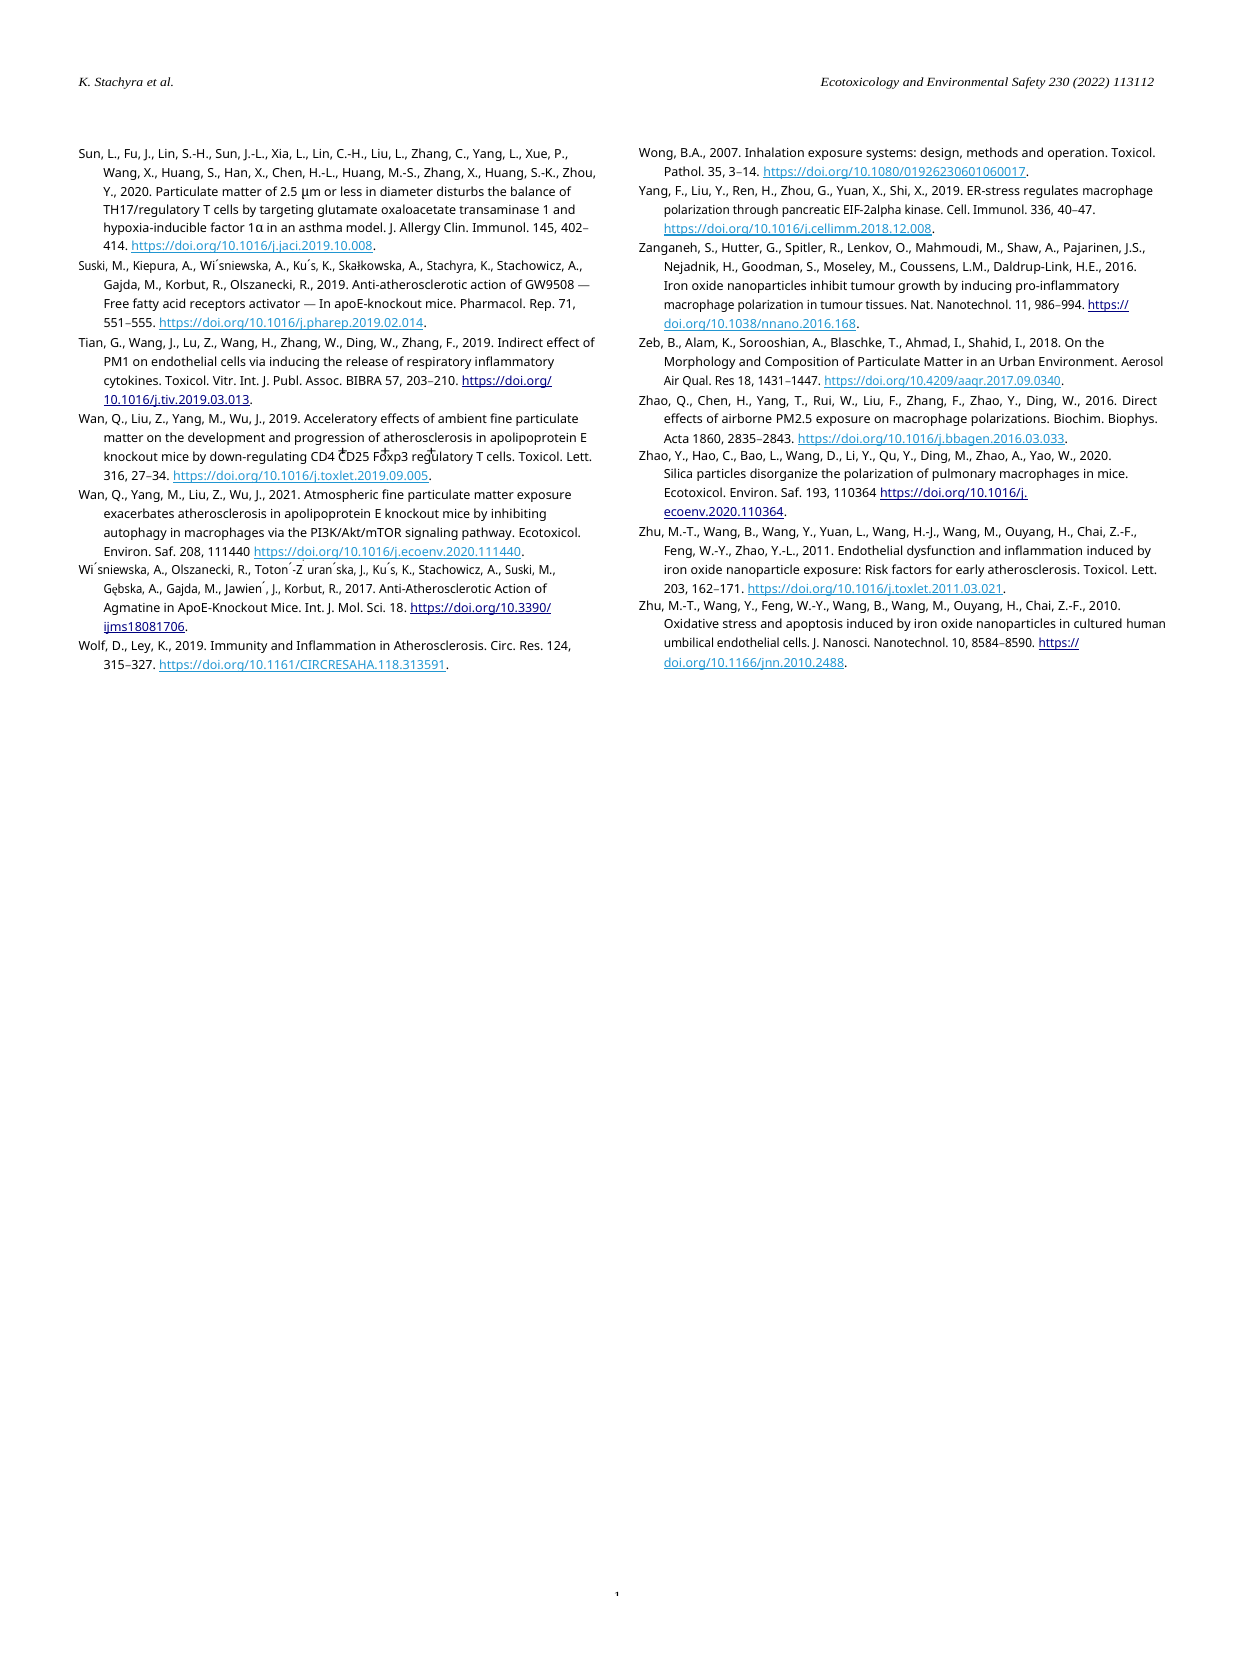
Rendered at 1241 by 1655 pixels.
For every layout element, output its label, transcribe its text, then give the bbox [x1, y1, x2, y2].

text Wang, X., Huang, S., Han, X., Chen, H.-L., Huang, M.-S., Zhang, X., Huang, S.-K., Zhou, Y., 2020. Particulate matter of 2.5 μm or less in diameter disturbs the balance of TH17/regulatory T cells by targeting glutamate oxaloacetate transaminase 1 and hypoxia-inducible factor 1α in an asthma model. J. Allergy Clin. Immunol. 145, 402–414. https://doi.org/10.1016/j.jaci.2019.10.008. [103, 164, 598, 254]
text Zhao, Q., Chen, H., Yang, T., Rui, W., Liu, F., Zhang, F., Zhao, Y., Ding, W., 2016. Direct effects of airborne PM2.5 exposure on macrophage polarizations. Biochim. Biophys. Acta 1860, 2835–2843. https://doi.org/10.1016/j.bbagen.2016.03.033. [638, 392, 1158, 447]
text Wong, B.A., 2007. Inhalation exposure systems: design, methods and operation. Toxicol. [639, 144, 1174, 161]
text Wi´sniewska, A., Olszanecki, R., Toton´-Z˙ uran´ska, J., Ku´s, K., Stachowicz, A., Suski, M., [78, 562, 602, 577]
text Zeb, B., Alam, K., Sorooshian, A., Blaschke, T., Ahmad, I., Shahid, I., 2018. On the Morphology and Composition of Particulate Matter in an Urban Environment. Aerosol Air Qual. Res 18, 1431–1447. https://doi.org/10.4209/aaqr.2017.09.0340. [638, 334, 1174, 389]
text Wolf, D., Ley, K., 2019. Immunity and Inflammation in Atherosclerosis. Circ. Res. 124, 315–327. https://doi.org/10.1161/CIRCRESAHA.118.313591. [78, 637, 596, 673]
text Wan, Q., Liu, Z., Yang, M., Wu, J., 2019. Acceleratory effects of ambient fine particulate matter on the development and progression of atherosclerosis in apolipoprotein E knockout mice by down-regulating CD4 CD25 Foxp3 regulatory T cells. Toxicol. Lett. 316, 27–34. https://doi.org/10.1016/j.toxlet.2019.09.005. [78, 410, 598, 484]
text Zhu, M.-T., Wang, B., Wang, Y., Yuan, L., Wang, H.-J., Wang, M., Ouyang, H., Chai, Z.-F., Feng, W.-Y., Zhao, Y.-L., 2011. Endothelial dysfunction and inflammation induced by iron oxide nanoparticle exposure: Risk factors for early atherosclerosis. Toxicol. Lett. 203, 162–171. https://doi.org/10.1016/j.toxlet.2011.03.021. [638, 523, 1163, 597]
text + + + [337, 445, 437, 458]
text Gębska, A., Gajda, M., Jawien´, J., Korbut, R., 2017. Anti-Atherosclerotic Action of Agmatine in ApoE-Knockout Mice. Int. J. Mol. Sci. 18. https://doi.org/10.3390/ ijms18081706. [103, 578, 602, 635]
text Sun, L., Fu, J., Lin, S.-H., Sun, J.-L., Xia, L., Lin, C.-H., Liu, L., Zhang, C., Yang, L., Xue, P., [78, 145, 602, 162]
text Suski, M., Kiepura, A., Wi´sniewska, A., Ku´s, K., Skałkowska, A., Stachyra, K., Stachowicz, A., Gajda, M., Korbut, R., Olszanecki, R., 2019. Anti-atherosclerotic action of GW9508 — Free fatty acid receptors activator — In apoE-knockout mice. Pharmacol. Rep. 71, 551–555. https://doi.org/10.1016/j.pharep.2019.02.014. [78, 256, 598, 331]
text Pathol. 35, 3–14. https://doi.org/10.1080/01926230601060017. [663, 163, 1174, 180]
text Zhao, Y., Hao, C., Bao, L., Wang, D., Li, Y., Qu, Y., Ding, M., Zhao, A., Yao, W., 2020. [639, 449, 1174, 463]
text Oxidative stress and apoptosis induced by iron oxide nanoparticles in cultured human umbilical endothelial cells. J. Nanosci. Nanotechnol. 10, 8584–8590. https:// doi.org/10.1166/jnn.2010.2488. [663, 616, 1174, 671]
text Zanganeh, S., Hutter, G., Spitler, R., Lenkov, O., Mahmoudi, M., Shaw, A., Pajarinen, J.S., Nejadnik, H., Goodman, S., Moseley, M., Coussens, L.M., Daldrup-Link, H.E., 2016. Iron oxide nanoparticles inhibit tumour growth by inducing pro-inflammatory macrophage polarization in tumour tissues. Nat. Nanotechnol. 11, 986–994. https:// doi.org/10.1038/nnano.2016.168. [638, 239, 1159, 332]
text Zhu, M.-T., Wang, Y., Feng, W.-Y., Wang, B., Wang, M., Ouyang, H., Chai, Z.-F., 2010. [639, 599, 1174, 613]
text Tian, G., Wang, J., Lu, Z., Wang, H., Zhang, W., Ding, W., Zhang, F., 2019. Indirect effect of PM1 on endothelial cells via inducing the release of respiratory inflammatory cytokines. Toxicol. Vitr. Int. J. Publ. Assoc. BIBRA 57, 203–210. https://doi.org/ 10.1016/j.tiv.2019.03.013. [78, 334, 598, 408]
text Wan, Q., Yang, M., Liu, Z., Wu, J., 2021. Atmospheric fine particulate matter exposure exacerbates atherosclerosis in apolipoprotein E knockout mice by inhibiting autophagy in macrophages via the PI3K/Akt/mTOR signaling pathway. Ecotoxicol. Environ. Saf. 208, 111440 https://doi.org/10.1016/j.ecoenv.2020.111440. [78, 486, 598, 560]
text Yang, F., Liu, Y., Ren, H., Zhou, G., Yuan, X., Shi, X., 2019. ER-stress regulates macrophage polarization through pancreatic EIF-2alpha kinase. Cell. Immunol. 336, 40–47. https://doi.org/10.1016/j.cellimm.2018.12.008. [638, 182, 1174, 237]
text Silica particles disorganize the polarization of pulmonary macrophages in mice. Ecotoxicol. Environ. Saf. 193, 110364 https://doi.org/10.1016/j. ecoenv.2020.110364. [663, 465, 1139, 521]
